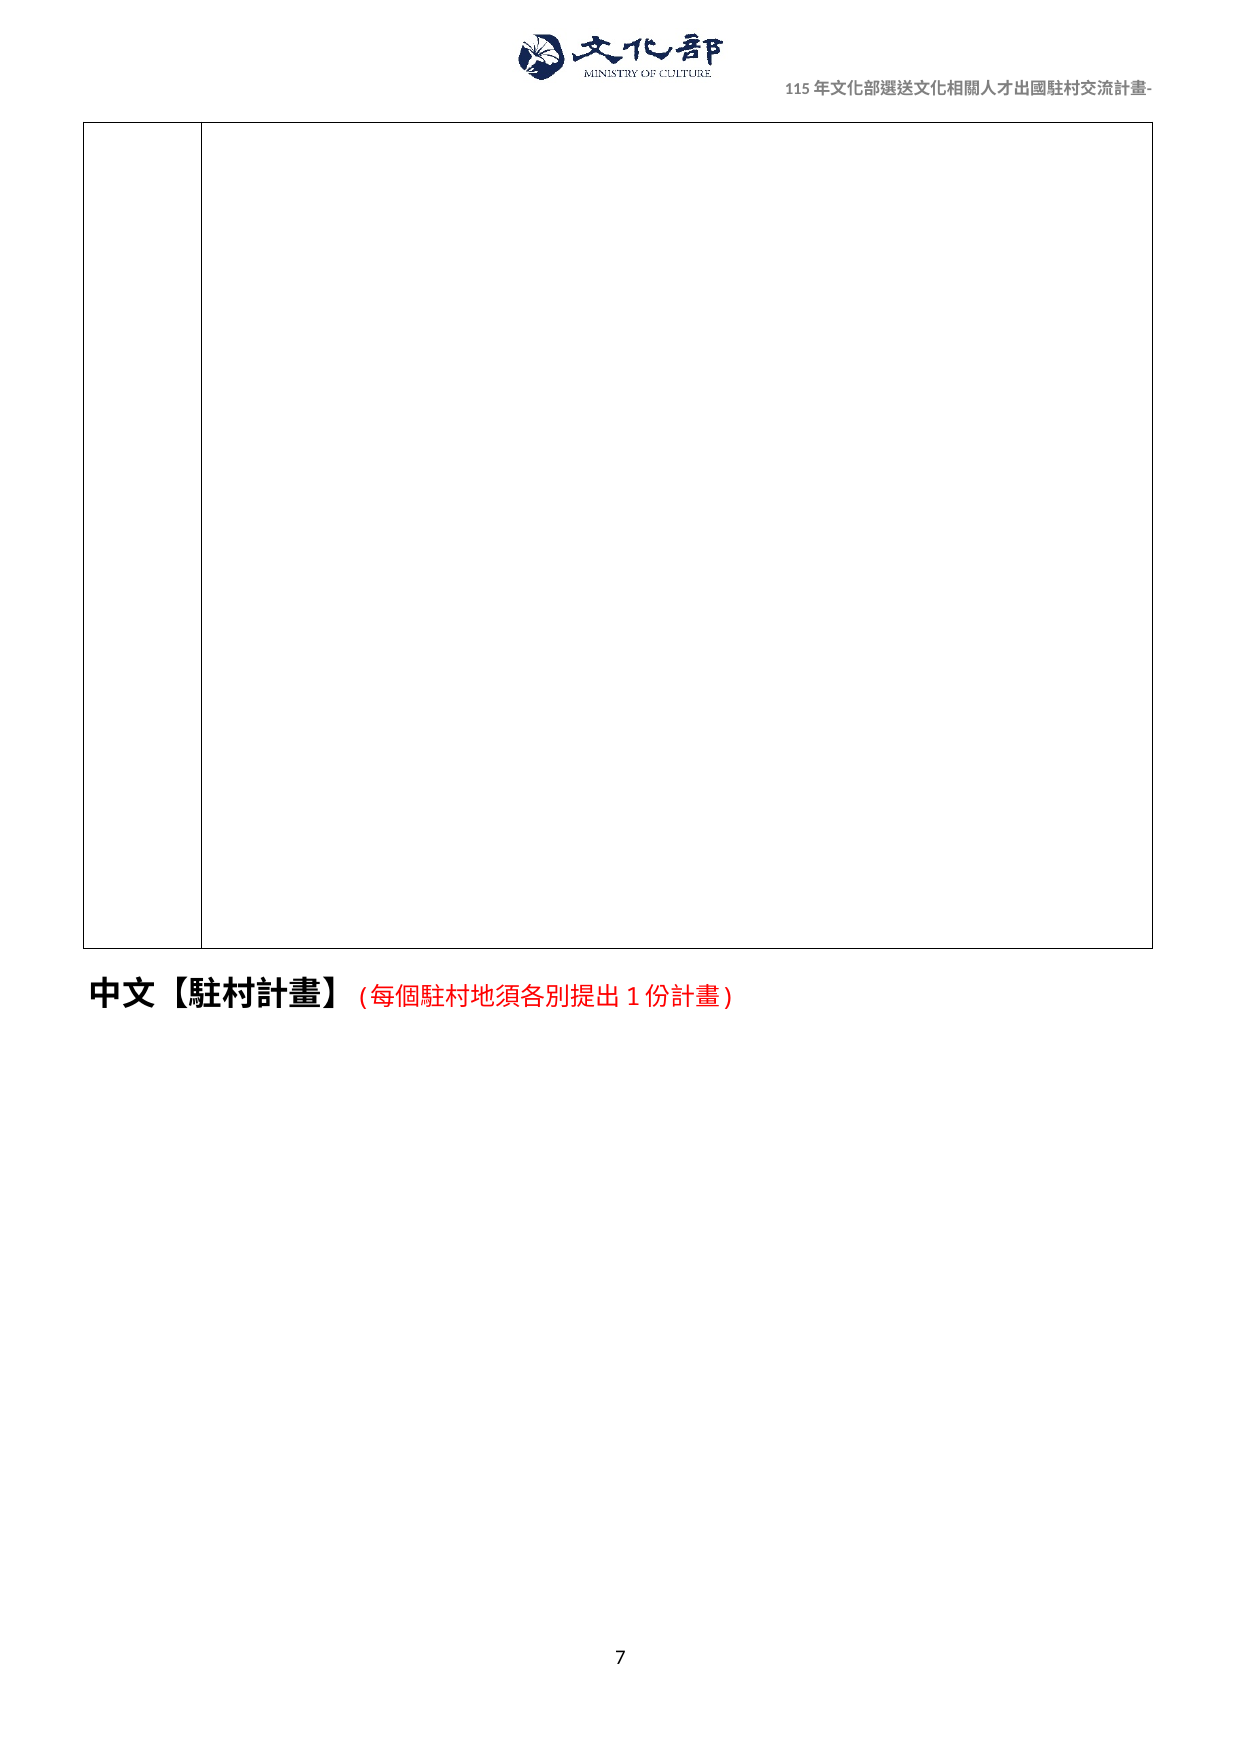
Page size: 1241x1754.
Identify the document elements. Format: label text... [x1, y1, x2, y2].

table_cell [84, 123, 201, 948]
table_cell [1153, 122, 1157, 948]
text 中文【駐村計畫】(每個駐村地須各別提出1份計畫) [89, 949, 1152, 1012]
table_cell [202, 123, 1152, 948]
